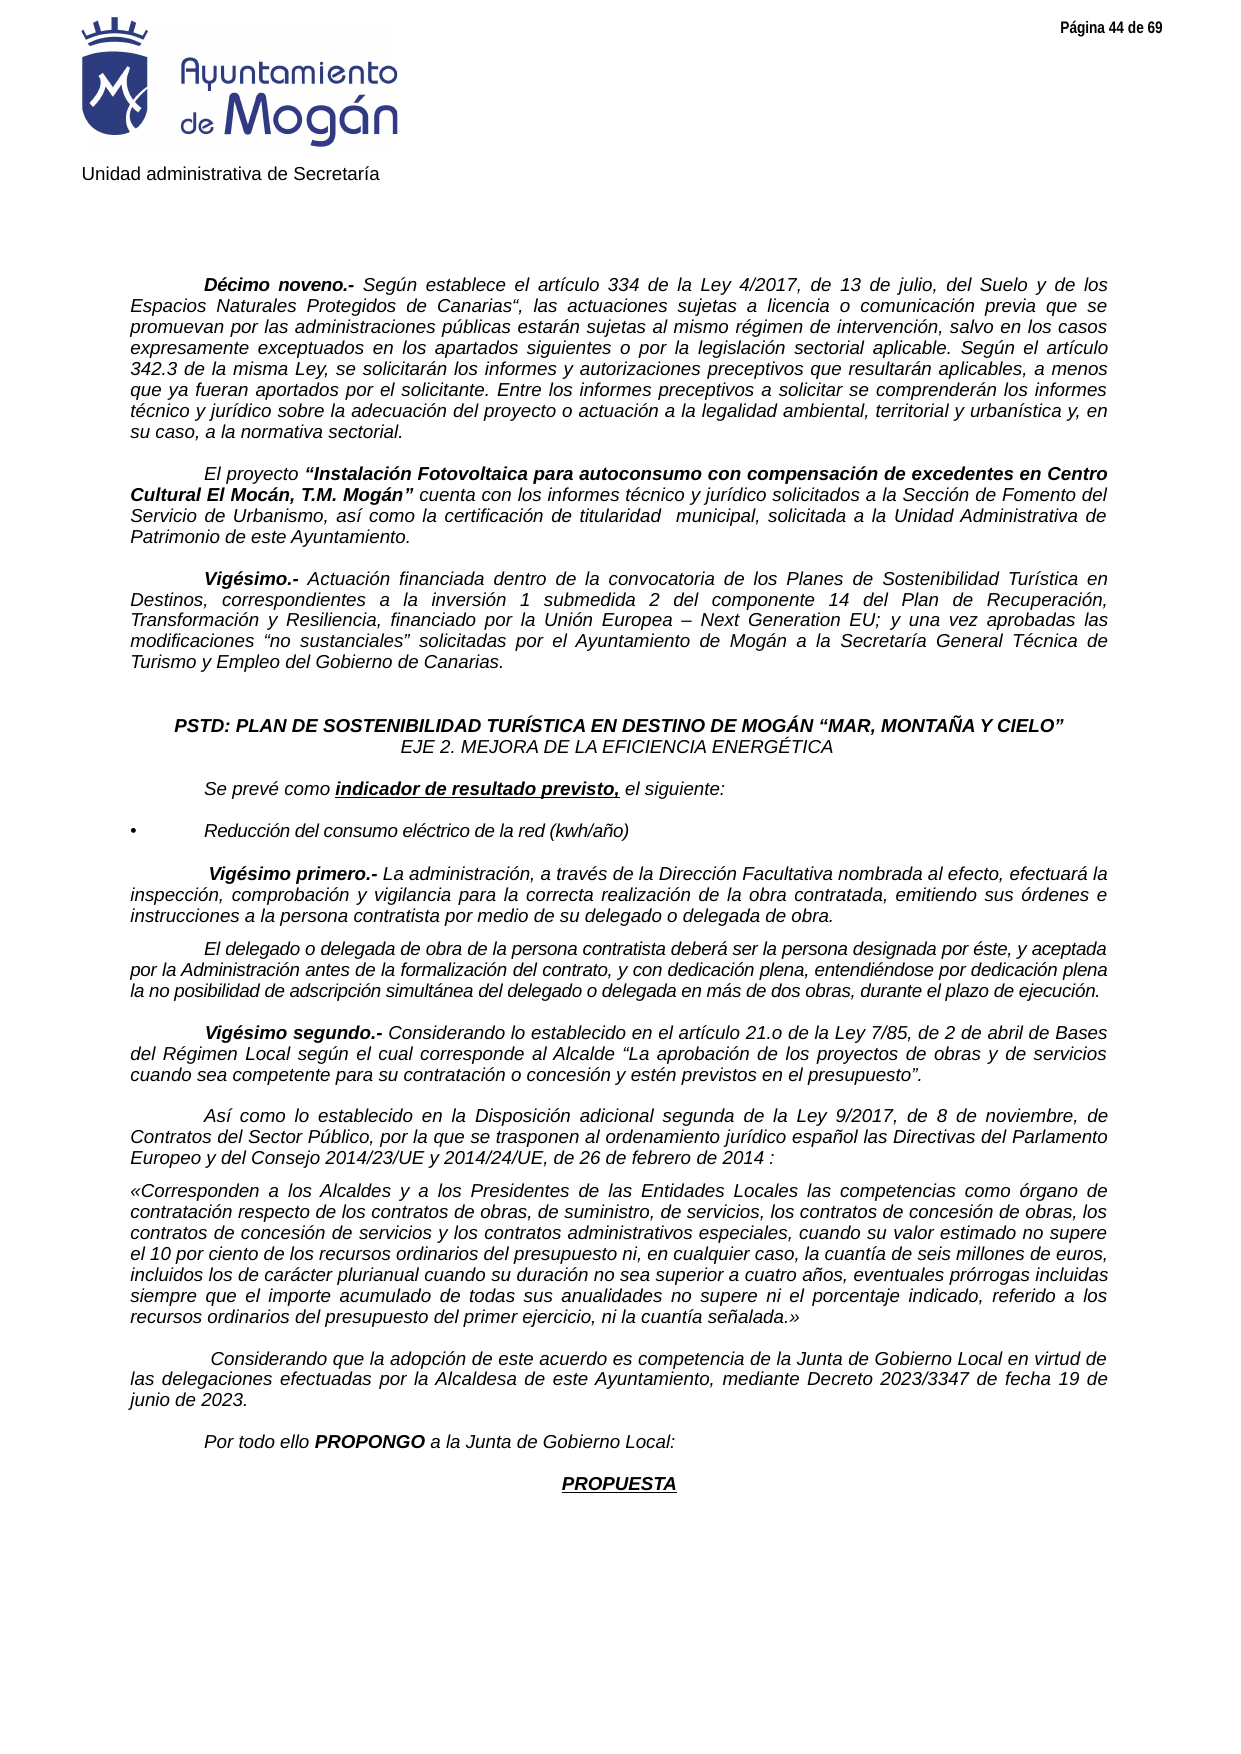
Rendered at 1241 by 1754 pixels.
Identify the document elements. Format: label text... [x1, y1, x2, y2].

text EJE 2. MEJORA DE LA EFICIENCIA ENERGÉTICA [130, 736, 1110, 757]
text PSTD: PLAN DE SOSTENIBILIDAD TURÍSTICA EN DESTINO DE MOGÁN “MAR, MONTAÑA Y CIELO” [130, 715, 1110, 736]
text PROPUESTA [130, 1473, 1110, 1494]
list Reducción del consumo eléctrico de la red (kwh/año) [130, 821, 1110, 842]
text El proyecto “Instalación Fotovoltaica para autoconsumo con compensación de excedentes en Centro Cultural El Mocán, T.M. Mogán” cuenta con los informes técnico y jurídico solicitados a la Sección de Fomento del Servicio de Urbanismo, así como la certificación de titularidad municipal, solicitada a la Unidad Administrativa de Patrimonio de este Ayuntamiento. [130, 463, 1110, 547]
text Se prevé como indicador de resultado previsto, el siguiente: [130, 779, 1110, 799]
picture [81, 17, 398, 153]
text Vigésimo.- Actuación financiada dentro de la convocatoria de los Planes de Sostenibilidad Turística en Destinos, correspondientes a la inversión 1 submedida 2 del componente 14 del Plan de Recuperación, Transformación y Resiliencia, financiado por la Unión Europea – Next Generation EU; y una vez aprobadas las modificaciones “no sustanciales” solicitadas por el Ayuntamiento de Mogán a la Secretaría General Técnica de Turismo y Empleo del Gobierno de Canarias. [130, 568, 1110, 673]
text Considerando que la adopción de este acuerdo es competencia de la Junta de Gobierno Local en virtud de las delegaciones efectuadas por la Alcaldesa de este Ayuntamiento, mediante Decreto 2023/3347 de fecha 19 de junio de 2023. [130, 1348, 1110, 1411]
text Décimo noveno.- Según establece el artículo 334 de la Ley 4/2017, de 13 de julio, del Suelo y de los Espacios Naturales Protegidos de Canarias“, las actuaciones sujetas a licencia o comunicación previa que se promuevan por las administraciones públicas estarán sujetas al mismo régimen de intervención, salvo en los casos expresamente exceptuados en los apartados siguientes o por la legislación sectorial aplicable. Según el artículo 342.3 de la misma Ley, se solicitarán los informes y autorizaciones preceptivos que resultarán aplicables, a menos que ya fueran aportados por el solicitante. Entre los informes preceptivos a solicitar se comprenderán los informes técnico y jurídico sobre la adecuación del proyecto o actuación a la legalidad ambiental, territorial y urbanística y, en su caso, a la normativa sectorial. [130, 275, 1110, 442]
text El delegado o delegada de obra de la persona contratista deberá ser la persona designada por éste, y aceptada por la Administración antes de la formalización del contrato, y con dedicación plena, entendiéndose por dedicación plena la no posibilidad de adscripción simultánea del delegado o delegada en más de dos obras, durante el plazo de ejecución. [130, 938, 1110, 1001]
text «Corresponden a los Alcaldes y a los Presidentes de las Entidades Locales las competencias como órgano de contratación respecto de los contratos de obras, de suministro, de servicios, los contratos de concesión de obras, los contratos de concesión de servicios y los contratos administrativos especiales, cuando su valor estimado no supere el 10 por ciento de los recursos ordinarios del presupuesto ni, en cualquier caso, la cuantía de seis millones de euros, incluidos los de carácter plurianual cuando su duración no sea superior a cuatro años, eventuales prórrogas incluidas siempre que el importe acumulado de todas sus anualidades no supere ni el porcentaje indicado, referido a los recursos ordinarios del presupuesto del primer ejercicio, ni la cuantía señalada.» [130, 1180, 1110, 1327]
text Vigésimo segundo.- Considerando lo establecido en el artículo 21.o de la Ley 7/85, de 2 de abril de Bases del Régimen Local según el cual corresponde al Alcalde “La aprobación de los proyectos de obras y de servicios cuando sea competente para su contratación o concesión y estén previstos en el presupuesto”. [130, 1022, 1110, 1085]
text Por todo ello PROPONGO a la Junta de Gobierno Local: [130, 1432, 1110, 1453]
text Así como lo establecido en la Disposición adicional segunda de la Ley 9/2017, de 8 de noviembre, de Contratos del Sector Público, por la que se trasponen al ordenamiento jurídico español las Directivas del Parlamento Europeo y del Consejo 2014/23/UE y 2014/24/UE, de 26 de febrero de 2014 : [130, 1106, 1110, 1169]
text Vigésimo primero.- La administración, a través de la Dirección Facultativa nombrada al efecto, efectuará la inspección, comprobación y vigilancia para la correcta realización de la obra contratada, emitiendo sus órdenes e instrucciones a la persona contratista por medio de su delegado o delegada de obra. [130, 863, 1110, 926]
